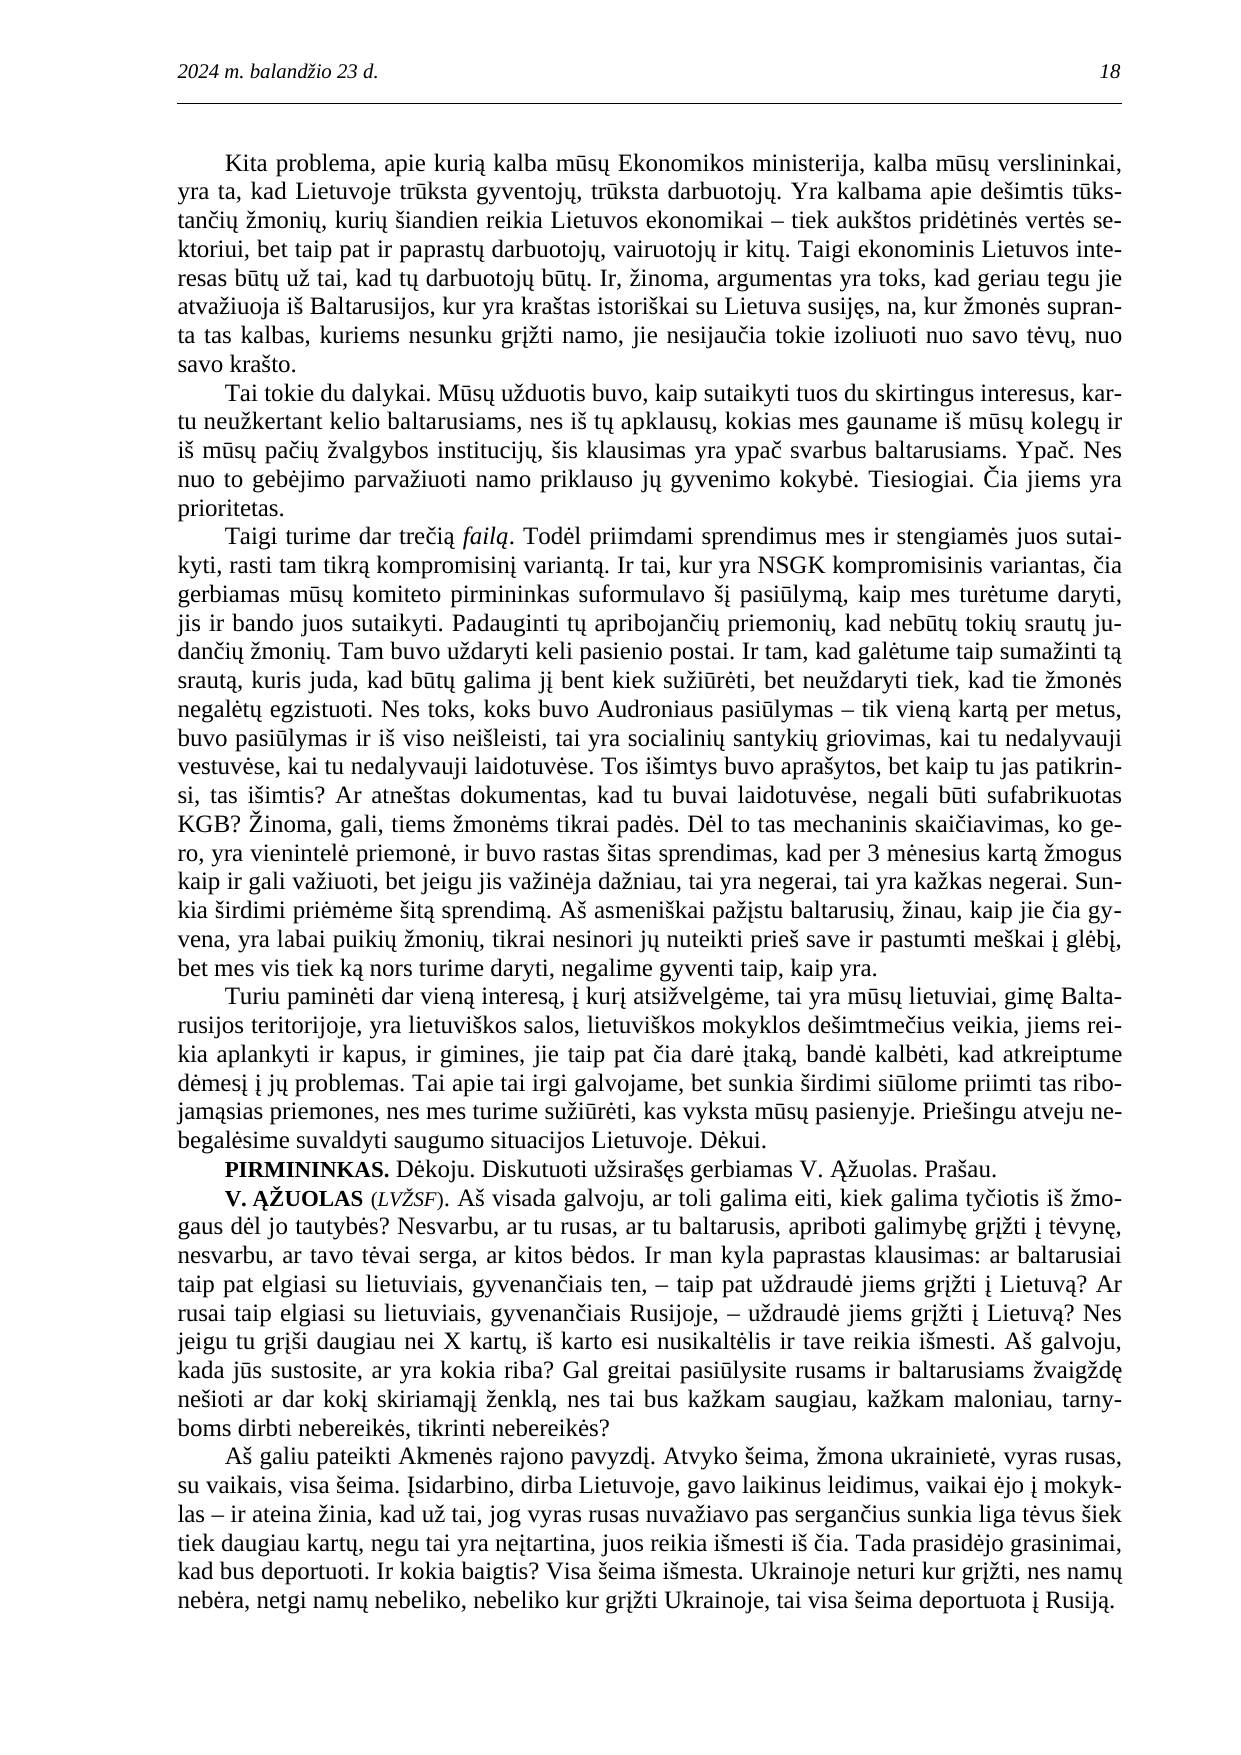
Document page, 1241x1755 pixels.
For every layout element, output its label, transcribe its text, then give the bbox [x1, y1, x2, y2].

text Aš ga­liu pa­teik­ti Ak­me­nės ra­jo­no pa­vyz­dį. At­vy­ko šei­ma, žmo­na uk­rai­nie­tė, vy­ras ru­sas, su vai­kais, vi­sa šei­ma. Įsi­dar­bi­no, dir­ba Lie­tu­vo­je, ga­vo lai­ki­nus lei­di­mus, vai­kai ėjo į mo­kyk­las – ir at­ei­na ži­nia, kad už tai, jog vy­ras ru­sas nu­va­žia­vo pas ser­gan­čius sun­kia li­ga tė­vus šiek tiek dau­giau kar­tų, ne­gu tai yra ne­įtar­ti­na, juos rei­kia iš­mes­ti iš čia. Ta­da pra­si­dė­jo gra­si­ni­mai, kad bus de­por­tuo­ti. Ir ko­kia baig­tis? Vi­sa šei­ma iš­mes­ta. Uk­rai­no­je ne­tu­ri kur grįž­ti, nes na­mų ne­bė­ra, net­gi na­mų ne­be­li­ko, ne­be­li­ko kur grįž­ti Uk­rai­no­je, tai vi­sa šei­ma de­por­tuo­ta į Ru­si­ją. [177, 1441, 1122, 1614]
text PIRMININKAS. Dė­ko­ju. Dis­ku­tuo­ti už­si­ra­šęs ger­bia­mas V. Ąžuo­las. Pra­šau. [177, 1154, 1122, 1183]
text Tai­gi tu­ri­me dar tre­čią fai­lą. To­dėl pri­im­da­mi spren­di­mus mes ir sten­gia­mės juos su­tai­ky­ti, ras­ti tam tik­rą kom­pro­mi­si­nį va­rian­tą. Ir tai, kur yra NSGK kom­pro­mi­si­nis va­rian­tas, čia ger­bia­mas mū­sų ko­mi­te­to pir­mi­nin­kas su­for­mu­la­vo šį pa­siū­ly­mą, kaip mes tu­rė­tu­me da­ry­ti, jis ir ban­do juos su­tai­ky­ti. Pa­dau­gin­ti tų ap­ri­bo­jan­čių prie­mo­nių, kad ne­bū­tų to­kių srau­tų ju­dan­čių žmo­nių. Tam bu­vo už­da­ry­ti ke­li pa­sie­nio pos­tai. Ir tam, kad ga­lė­tu­me taip su­ma­žin­ti tą srau­tą, ku­ris ju­da, kad bū­tų ga­li­ma jį bent kiek su­žiū­rė­ti, bet ne­už­da­ry­ti tiek, kad tie žmo­nės ne­ga­lė­tų eg­zis­tuo­ti. Nes toks, koks bu­vo Aud­ro­niaus pa­siū­ly­mas – tik vie­ną kar­tą per me­tus, bu­vo pa­siū­ly­mas ir iš vi­so ne­iš­leis­ti, tai yra so­cia­li­nių san­ty­kių grio­vi­mas, kai tu ne­da­ly­vau­ji ves­tu­vė­se, kai tu ne­da­ly­vau­ji lai­do­tu­vė­se. Tos iš­im­tys bu­vo ap­ra­šy­tos, bet kaip tu jas pa­tik­rin­si, tas iš­im­tis? Ar at­neš­tas do­ku­men­tas, kad tu bu­vai lai­do­tu­vė­se, ne­ga­li bū­ti su­fab­ri­kuo­tas KGB? Ži­no­ma, ga­li, tiems žmo­nėms tik­rai pa­dės. Dėl to tas me­cha­ni­nis skai­čia­vi­mas, ko ge­ro, yra vie­nin­te­lė prie­mo­nė, ir bu­vo ras­tas ši­tas spren­di­mas, kad per 3 mė­ne­sius kar­tą žmo­gus kaip ir ga­li va­žiuo­ti, bet jei­gu jis va­ži­nė­ja daž­niau, tai yra ne­ge­rai, tai yra kaž­kas ne­ge­rai. Sun­kia šir­di­mi pri­ėmė­me ši­tą spren­di­mą. Aš as­me­niš­kai pa­žįs­tu bal­ta­ru­sių, ži­nau, kaip jie čia gy­ve­na, yra la­bai pui­kių žmo­nių, tik­rai ne­si­no­ri jų nu­teik­ti prieš sa­ve ir pa­stum­ti meš­kai į glė­bį, bet mes vis tiek ką nors tu­ri­me da­ry­ti, ne­ga­li­me gy­ven­ti taip, kaip yra. [177, 521, 1122, 981]
text Tu­riu pa­mi­nė­ti dar vie­ną in­te­re­są, į ku­rį at­si­žvel­gė­me, tai yra mū­sų lie­tu­viai, gi­mę Bal­ta­ru­si­jos te­ri­to­ri­jo­je, yra lie­tu­viš­kos sa­los, lie­tu­viš­kos mo­kyk­los de­šimt­me­čius vei­kia, jiems rei­kia ap­lan­ky­ti ir ka­pus, ir gi­mi­nes, jie taip pat čia da­rė įta­ką, ban­dė kal­bė­ti, kad at­kreip­tu­me dė­me­sį į jų pro­ble­mas. Tai apie tai ir­gi gal­vo­ja­me, bet sun­kia šir­di­mi siū­lo­me pri­im­ti tas ri­bo­ja­mą­sias prie­mo­nes, nes mes tu­ri­me su­žiū­rė­ti, kas vyks­ta mū­sų pa­sie­ny­je. Prie­šin­gu at­ve­ju ne­be­ga­lė­si­me su­val­dy­ti sau­gu­mo si­tu­a­ci­jos Lie­tu­vo­je. Dė­kui. [177, 981, 1122, 1154]
text V. ĄŽUOLAS (LVŽSF). Aš vi­sa­da gal­vo­ju, ar to­li ga­li­ma ei­ti, kiek ga­li­ma ty­čio­tis iš žmo­gaus dėl jo tau­ty­bės? Ne­svar­bu, ar tu ru­sas, ar tu bal­ta­ru­sis, ap­ri­bo­ti ga­li­my­bę grįž­ti į tė­vy­nę, ne­svar­bu, ar ta­vo tė­vai ser­ga, ar ki­tos bė­dos. Ir man ky­la pa­pras­tas klau­si­mas: ar bal­ta­ru­siai taip pat el­gia­si su lie­tu­viais, gy­ve­nan­čiais ten, – taip pat už­drau­dė jiems grįž­ti į Lie­tu­vą? Ar ru­sai taip el­gia­si su lie­tu­viais, gy­ve­nan­čiais Ru­si­jo­je, – už­drau­dė jiems grįž­ti į Lie­tu­vą? Nes jei­gu tu grį­ši dau­giau nei X kar­tų, iš kar­to esi nu­si­kal­tė­lis ir ta­ve rei­kia iš­mes­ti. Aš gal­vo­ju, ka­da jūs su­sto­si­te, ar yra ko­kia ri­ba? Gal grei­tai pa­siū­ly­si­te ru­sams ir bal­ta­ru­siams žvaigž­dę ne­šio­ti ar dar ko­kį ski­ria­mą­jį žen­klą, nes tai bus kaž­kam sau­giau, kaž­kam ma­lo­niau, tar­ny­boms dirb­ti ne­be­rei­kės, tik­rin­ti ne­be­rei­kės? [177, 1183, 1122, 1441]
text Ki­ta pro­ble­ma, apie ku­rią kal­ba mū­sų Eko­no­mi­kos mi­nis­te­ri­ja, kal­ba mū­sų ver­sli­nin­kai, yra ta, kad Lie­tu­vo­je trūks­ta gy­ven­to­jų, trūks­ta dar­buo­to­jų. Yra kal­ba­ma apie de­šim­tis tūks­tan­čių žmo­nių, ku­rių šian­dien rei­kia Lie­tu­vos eko­no­mi­kai – tiek aukš­tos pri­dė­ti­nės ver­tės se­kto­riui, bet taip pat ir pa­pras­tų dar­buo­to­jų, vai­ruo­to­jų ir ki­tų. Tai­gi eko­no­mi­nis Lie­tu­vos in­te­re­sas bū­tų už tai, kad tų dar­buo­to­jų bū­tų. Ir, ži­no­ma, ar­gu­men­tas yra toks, kad ge­riau te­gu jie at­va­žiuo­ja iš Bal­ta­ru­si­jos, kur yra kraš­tas is­to­riš­kai su Lie­tu­va su­si­jęs, na, kur žmo­nės su­pran­ta tas kal­bas, ku­riems ne­sun­ku grįž­ti na­mo, jie ne­si­jau­čia to­kie izo­liuo­ti nuo sa­vo tė­vų, nuo sa­vo kraš­to. [177, 148, 1122, 378]
text Tai to­kie du da­ly­kai. Mū­sų už­duo­tis bu­vo, kaip su­tai­ky­ti tuos du skir­tin­gus in­te­re­sus, kar­tu ne­už­ker­tant ke­lio bal­ta­ru­siams, nes iš tų ap­klau­sų, ko­kias mes gau­na­me iš mū­sų ko­le­gų ir iš mū­sų pa­čių žval­gy­bos ins­ti­tu­ci­jų, šis klau­si­mas yra ypač svar­bus bal­ta­ru­siams. Ypač. Nes nuo to ge­bė­ji­mo par­va­žiuo­ti na­mo pri­klau­so jų gy­ve­ni­mo ko­ky­bė. Tie­sio­giai. Čia jiems yra pri­ori­te­tas. [177, 378, 1122, 521]
